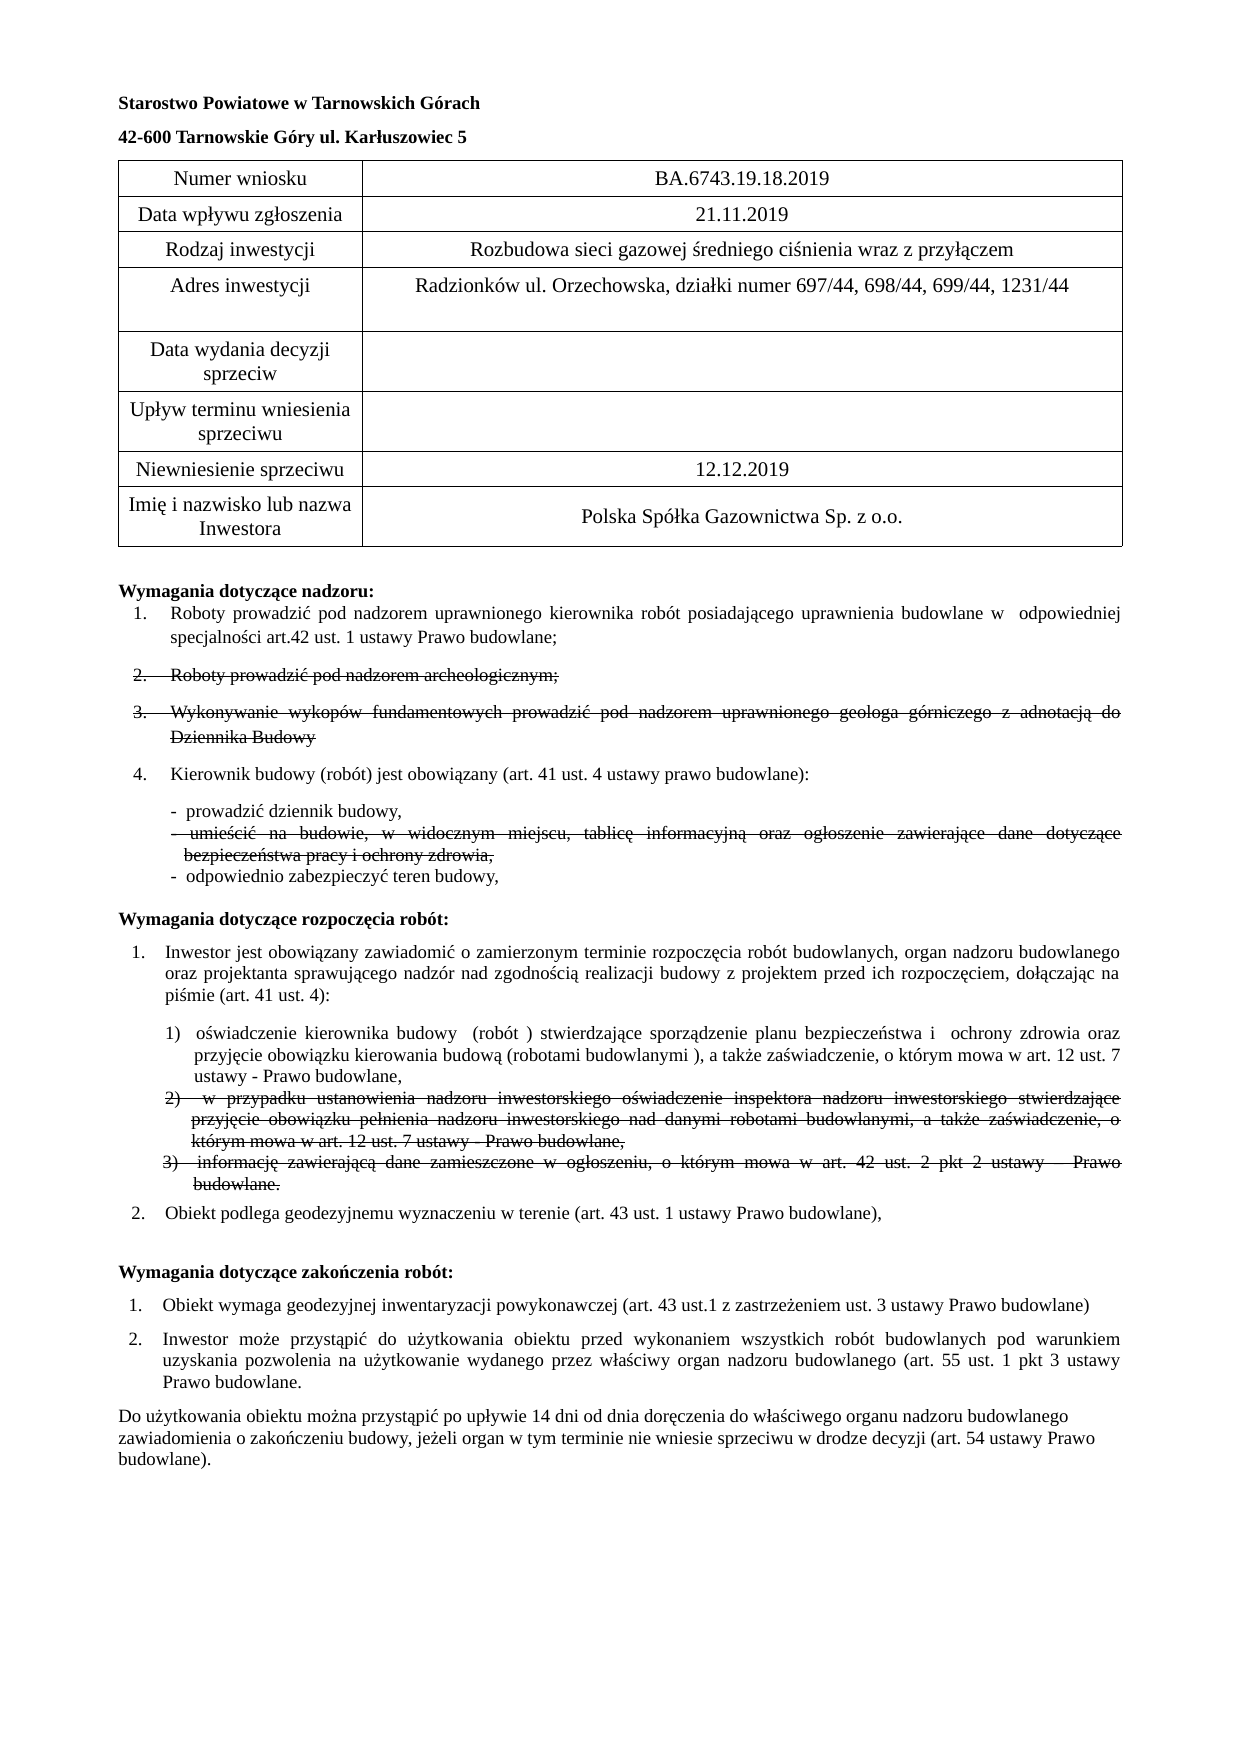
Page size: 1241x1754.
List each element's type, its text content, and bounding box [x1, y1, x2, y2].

text Wymagania dotyczące nadzoru: [118, 580, 1122, 602]
text - odpowiednio zabezpieczyć teren budowy, [170, 865, 1122, 887]
text 1) oświadczenie kierownika budowy (robót ) stwierdzające sporządzenie planu bezpieczeństwa i ochrony zdrowia oraz przyjęcie obowiązku kierowania budową (robotami budowlanymi ), a także zaświadczenie, o którym mowa w art. 12 ust. 7 ustawy - Prawo budowlane, [165, 1022, 1122, 1087]
table_cell [363, 332, 1122, 391]
list Roboty prowadzić pod nadzorem archeologicznym; [133, 664, 1122, 685]
text Wymagania dotyczące zakończenia robót: [118, 1261, 1122, 1283]
table_cell Adres inwestycji [119, 268, 362, 331]
table_cell Radzionków ul. Orzechowska, działki numer 697/44, 698/44, 699/44, 1231/44 [363, 268, 1122, 331]
text - prowadzić dziennik budowy, [170, 800, 1122, 822]
text - umieścić na budowie, w widocznym miejscu, tablicę informacyjną oraz ogłoszenie zawierające dane dotyczące bezpieczeństwa pracy i ochrony zdrowia, [171, 822, 1122, 834]
text Do użytkowania obiektu można przystąpić po upływie 14 dni od dnia doręczenia do właściwego organu nadzoru budowlanego zawiadomienia o zakończeniu budowy, jeżeli organ w tym terminie nie wniesie sprzeciwu w drodze decyzji (art. 54 ustawy Prawo budowlane). [118, 1405, 1122, 1470]
table_cell Upływ terminu wniesienia sprzeciwu [119, 392, 362, 451]
table_cell Data wydania decyzji sprzeciw [119, 332, 362, 391]
list Inwestor może przystąpić do użytkowania obiektu przed wykonaniem wszystkich robót budowlanych pod warunkiem uzyskania pozwolenia na użytkowanie wydanego przez właściwy organ nadzoru budowlanego (art. 55 ust. 1 pkt 3 ustawy Prawo budowlane. [128, 1328, 1122, 1392]
text Wymagania dotyczące rozpoczęcia robót: [118, 908, 1122, 930]
list Obiekt wymaga geodezyjnej inwentaryzacji powykonawczej (art. 43 ust.1 z zastrzeżeniem ust. 3 ustawy Prawo budowlane) [128, 1294, 1122, 1315]
text 42-600 Tarnowskie Góry ul. Karłuszowiec 5 [118, 126, 1122, 147]
table_cell Rodzaj inwestycji [119, 232, 362, 267]
text 3) informację zawierającą dane zamieszczone w ogłoszeniu, o którym mowa w art. 42 ust. 2 pkt 2 ustawy – Prawo budowlane. [162, 1151, 1122, 1163]
table_cell 21.11.2019 [363, 197, 1122, 231]
list Kierownik budowy (robót) jest obowiązany (art. 41 ust. 4 ustawy prawo budowlane): [133, 763, 1122, 785]
text Starostwo Powiatowe w Tarnowskich Górach [118, 92, 1122, 113]
list Obiekt podlega geodezyjnemu wyznaczeniu w terenie (art. 43 ust. 1 ustawy Prawo budowlane), [131, 1202, 1122, 1223]
list Roboty prowadzić pod nadzorem uprawnionego kierownika robót posiadającego uprawnienia budowlane w odpowiedniej specjalności art.42 ust. 1 ustawy Prawo budowlane; [133, 602, 1122, 648]
table_cell Niewniesienie sprzeciwu [119, 452, 362, 486]
list Wykonywanie wykopów fundamentowych prowadzić pod nadzorem uprawnionego geologa górniczego z adnotacją do Dziennika Budowy [133, 701, 1122, 747]
text 2) w przypadku ustanowienia nadzoru inwestorskiego oświadczenie inspektora nadzoru inwestorskiego stwierdzające przyjęcie obowiązku pełnienia nadzoru inwestorskiego nad danymi robotami budowlanymi, a także zaświadczenie, o którym mowa w art. 12 ust. 7 ustawy - Prawo budowlane, [165, 1087, 1122, 1151]
table_header BA.6743.19.18.2019 [363, 161, 1122, 196]
table_cell 12.12.2019 [363, 452, 1122, 486]
table_cell Data wpływu zgłoszenia [119, 197, 362, 231]
table_cell Imię i nazwisko lub nazwa Inwestora [119, 487, 362, 546]
text 3) informację zawierającą dane zamieszczone w ogłoszeniu, o którym mowa w art. 42 ust. 2 pkt 2 ustawy – Prawo budowlane. [162, 1164, 1122, 1194]
text - umieścić na budowie, w widocznym miejscu, tablicę informacyjną oraz ogłoszenie zawierające dane dotyczące bezpieczeństwa pracy i ochrony zdrowia, [171, 835, 1122, 865]
table_cell [363, 392, 1122, 451]
table_cell Rozbudowa sieci gazowej średniego ciśnienia wraz z przyłączem [363, 232, 1122, 267]
table_header Numer wniosku [119, 161, 362, 196]
table_cell Polska Spółka Gazownictwa Sp. z o.o. [363, 487, 1122, 546]
list Inwestor jest obowiązany zawiadomić o zamierzonym terminie rozpoczęcia robót budowlanych, organ nadzoru budowlanego oraz projektanta sprawującego nadzór nad zgodnością realizacji budowy z projektem przed ich rozpoczęciem, dołączając na piśmie (art. 41 ust. 4): [131, 941, 1122, 1005]
